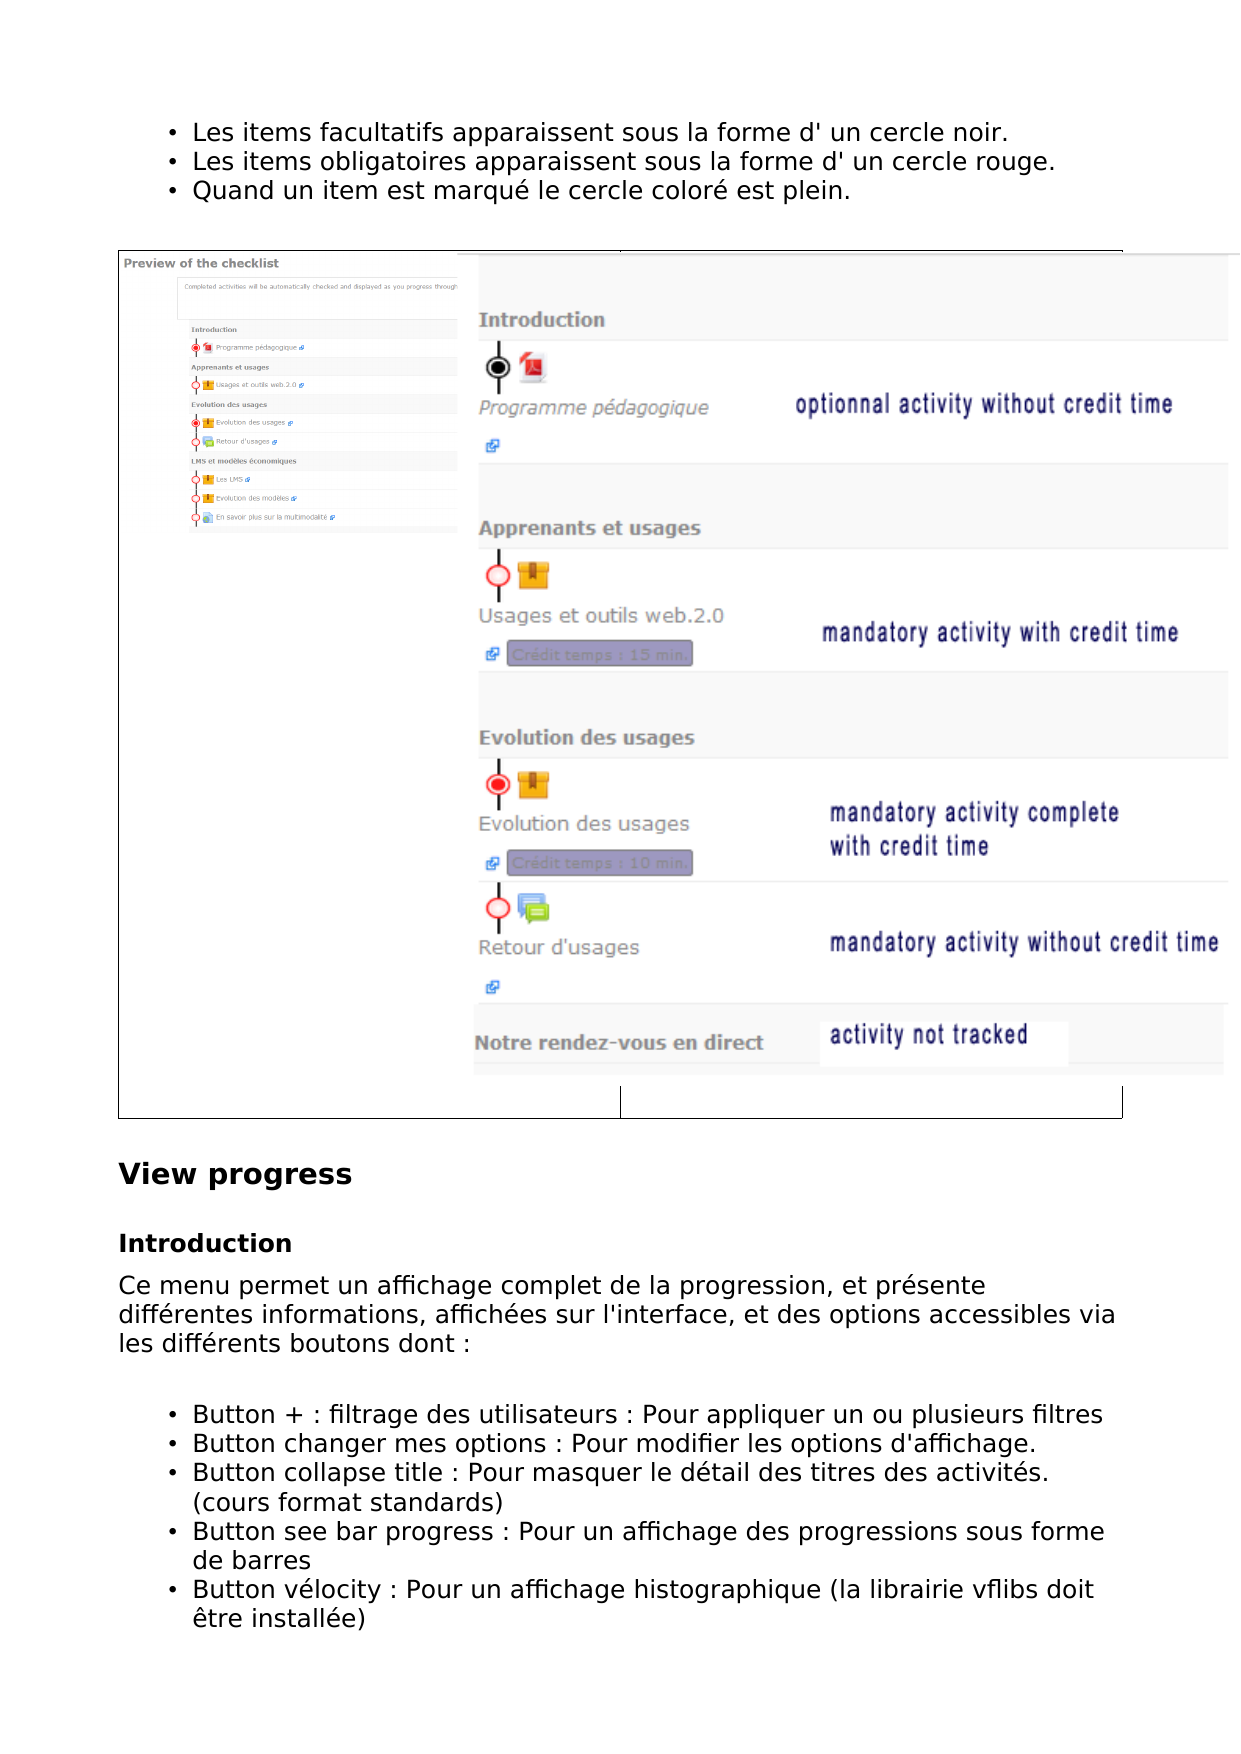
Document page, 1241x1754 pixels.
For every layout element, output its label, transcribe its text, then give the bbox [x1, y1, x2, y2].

list Button vélocity : Pour un affichage histographique (la librairie vflibs doit être installée) [177, 1575, 1122, 1634]
list Les items obligatoires apparaissent sous la forme d' un cercle rouge. [177, 147, 1122, 176]
list Button + : filtrage des utilisateurs : Pour appliquer un ou plusieurs filtres [177, 1400, 1122, 1429]
subtitle View progress [118, 1158, 1122, 1192]
list Button changer mes options : Pour modifier les options d'affichage. [177, 1429, 1122, 1459]
text Ce menu permet un affichage complet de la progression, et présente différentes informations, affichées sur l'interface, et des options accessibles via les différents boutons dont : [118, 1271, 1122, 1358]
table_header [119, 251, 620, 1118]
list Les items facultatifs apparaissent sous la forme d' un cercle noir. [177, 118, 1122, 147]
list Quand un item est marqué le cercle coloré est plein. [177, 176, 1122, 206]
table_header [621, 1086, 1122, 1118]
subtitle Introduction [118, 1229, 1122, 1258]
list Button collapse title : Pour masquer le détail des titres des activités. (cours format standards) [177, 1459, 1122, 1517]
list Button see bar progress : Pour un affichage des progressions sous forme de barres [177, 1517, 1122, 1575]
picture [121, 252, 1240, 1086]
